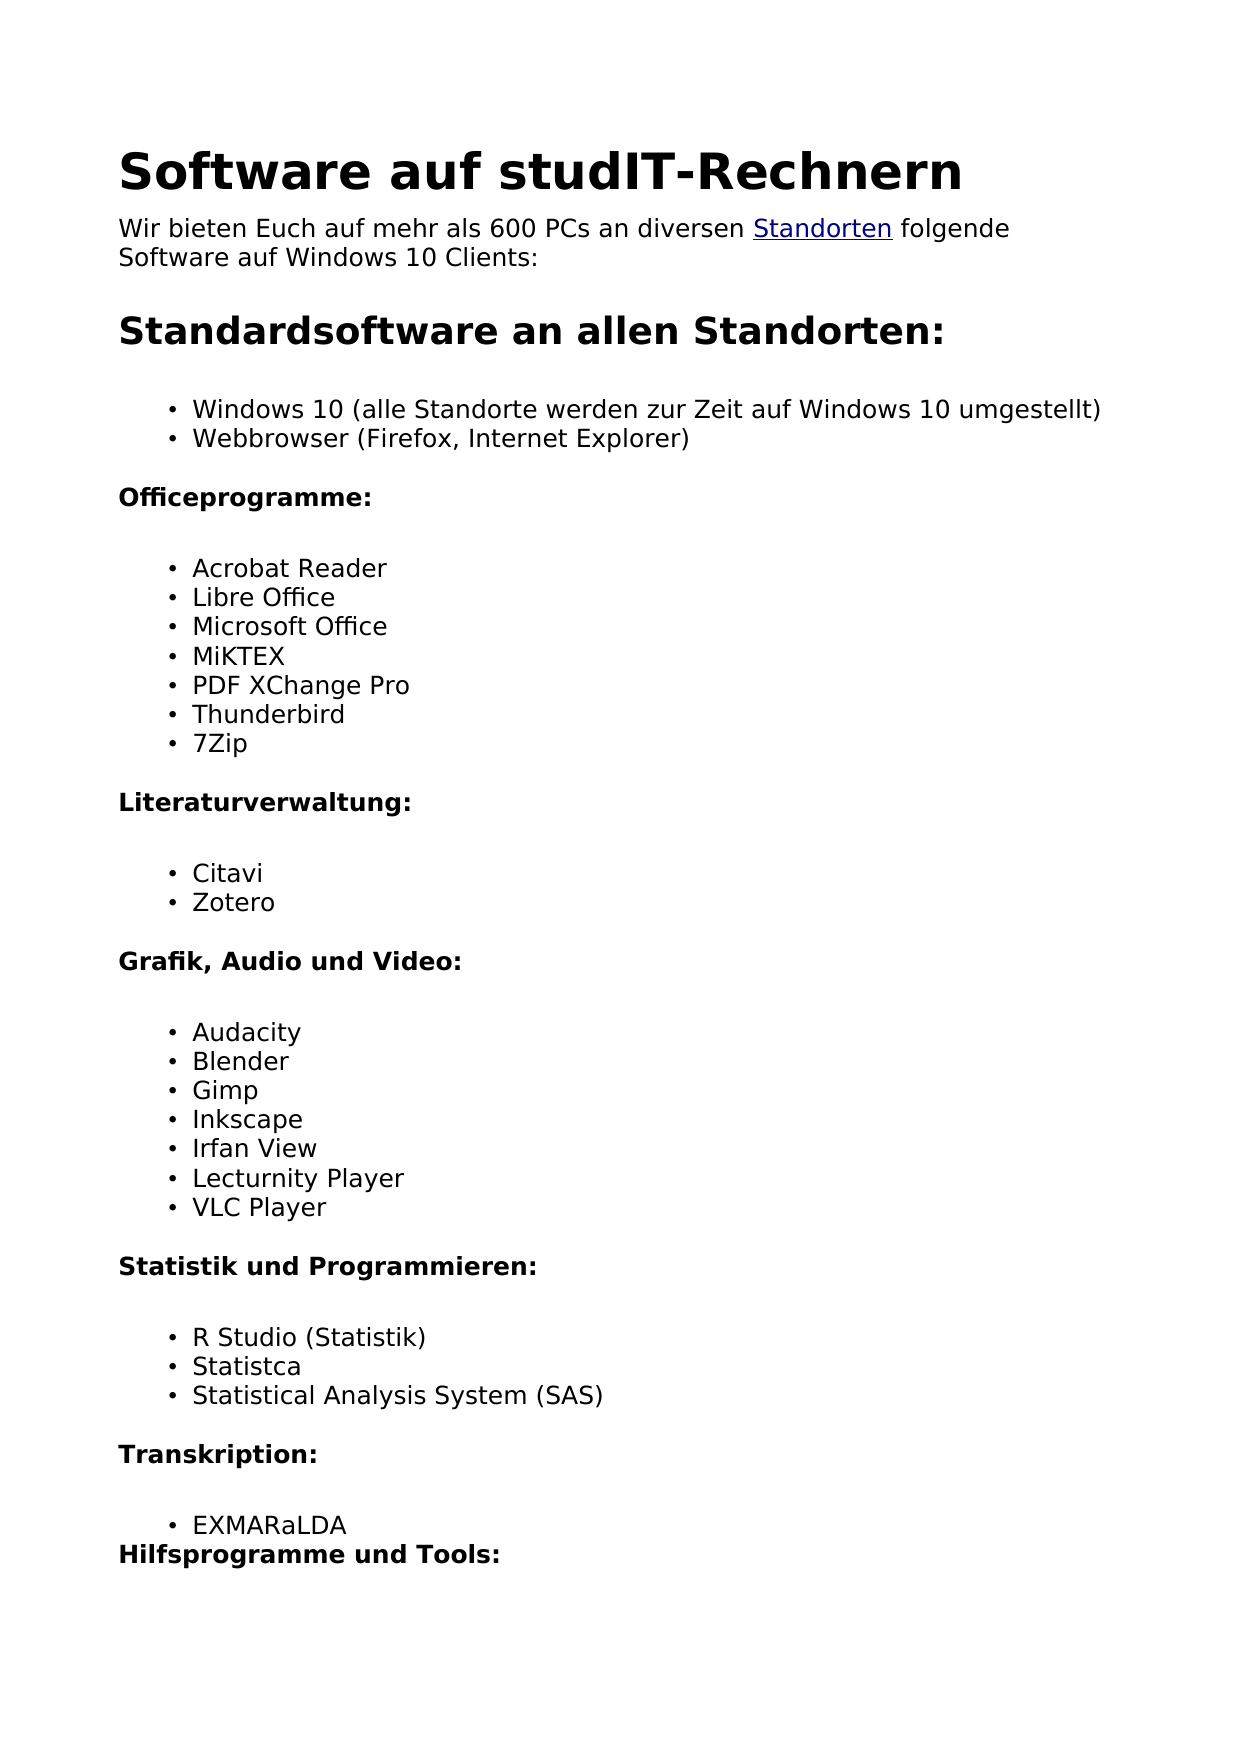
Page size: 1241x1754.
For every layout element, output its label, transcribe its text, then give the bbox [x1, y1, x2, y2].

list VLC Player [177, 1193, 1122, 1222]
subtitle Software auf studIT-Rechnern [118, 143, 1122, 201]
list Statistca [177, 1352, 1122, 1381]
list Windows 10 (alle Standorte werden zur Zeit auf Windows 10 umgestellt) [177, 395, 1122, 424]
list EXMARaLDA [177, 1511, 1122, 1540]
list Thunderbird [177, 700, 1122, 729]
list Lecturnity Player [177, 1164, 1122, 1193]
text Hilfsprogramme und Tools: [118, 1540, 1122, 1569]
list 7Zip [177, 729, 1122, 758]
text Statistik und Programmieren: [118, 1252, 1122, 1281]
list Microsoft Office [177, 613, 1122, 642]
list MiKTEX [177, 642, 1122, 671]
text Literaturverwaltung: [118, 788, 1122, 817]
list Inkscape [177, 1106, 1122, 1135]
list Gimp [177, 1076, 1122, 1106]
list Statistical Analysis System (SAS) [177, 1381, 1122, 1410]
list Audacity [177, 1018, 1122, 1047]
list Irfan View [177, 1135, 1122, 1164]
list Zotero [177, 888, 1122, 917]
list Libre Office [177, 583, 1122, 613]
list Citavi [177, 859, 1122, 888]
text Officeprogramme: [118, 483, 1122, 512]
list Webbrowser (Firefox, Internet Explorer) [177, 424, 1122, 454]
list Acrobat Reader [177, 554, 1122, 583]
list Blender [177, 1047, 1122, 1076]
list R Studio (Statistik) [177, 1323, 1122, 1352]
subtitle Standardsoftware an allen Standorten: [118, 310, 1122, 353]
text Tran­skrip­ti­on: [118, 1440, 1122, 1469]
list PDF XChange Pro [177, 671, 1122, 700]
text Wir bieten Euch auf mehr als 600 PCs an diversen Standorten folgende Software auf Windows 10 Clients: [118, 214, 1122, 272]
text Grafik, Audio und Video: [118, 947, 1122, 976]
